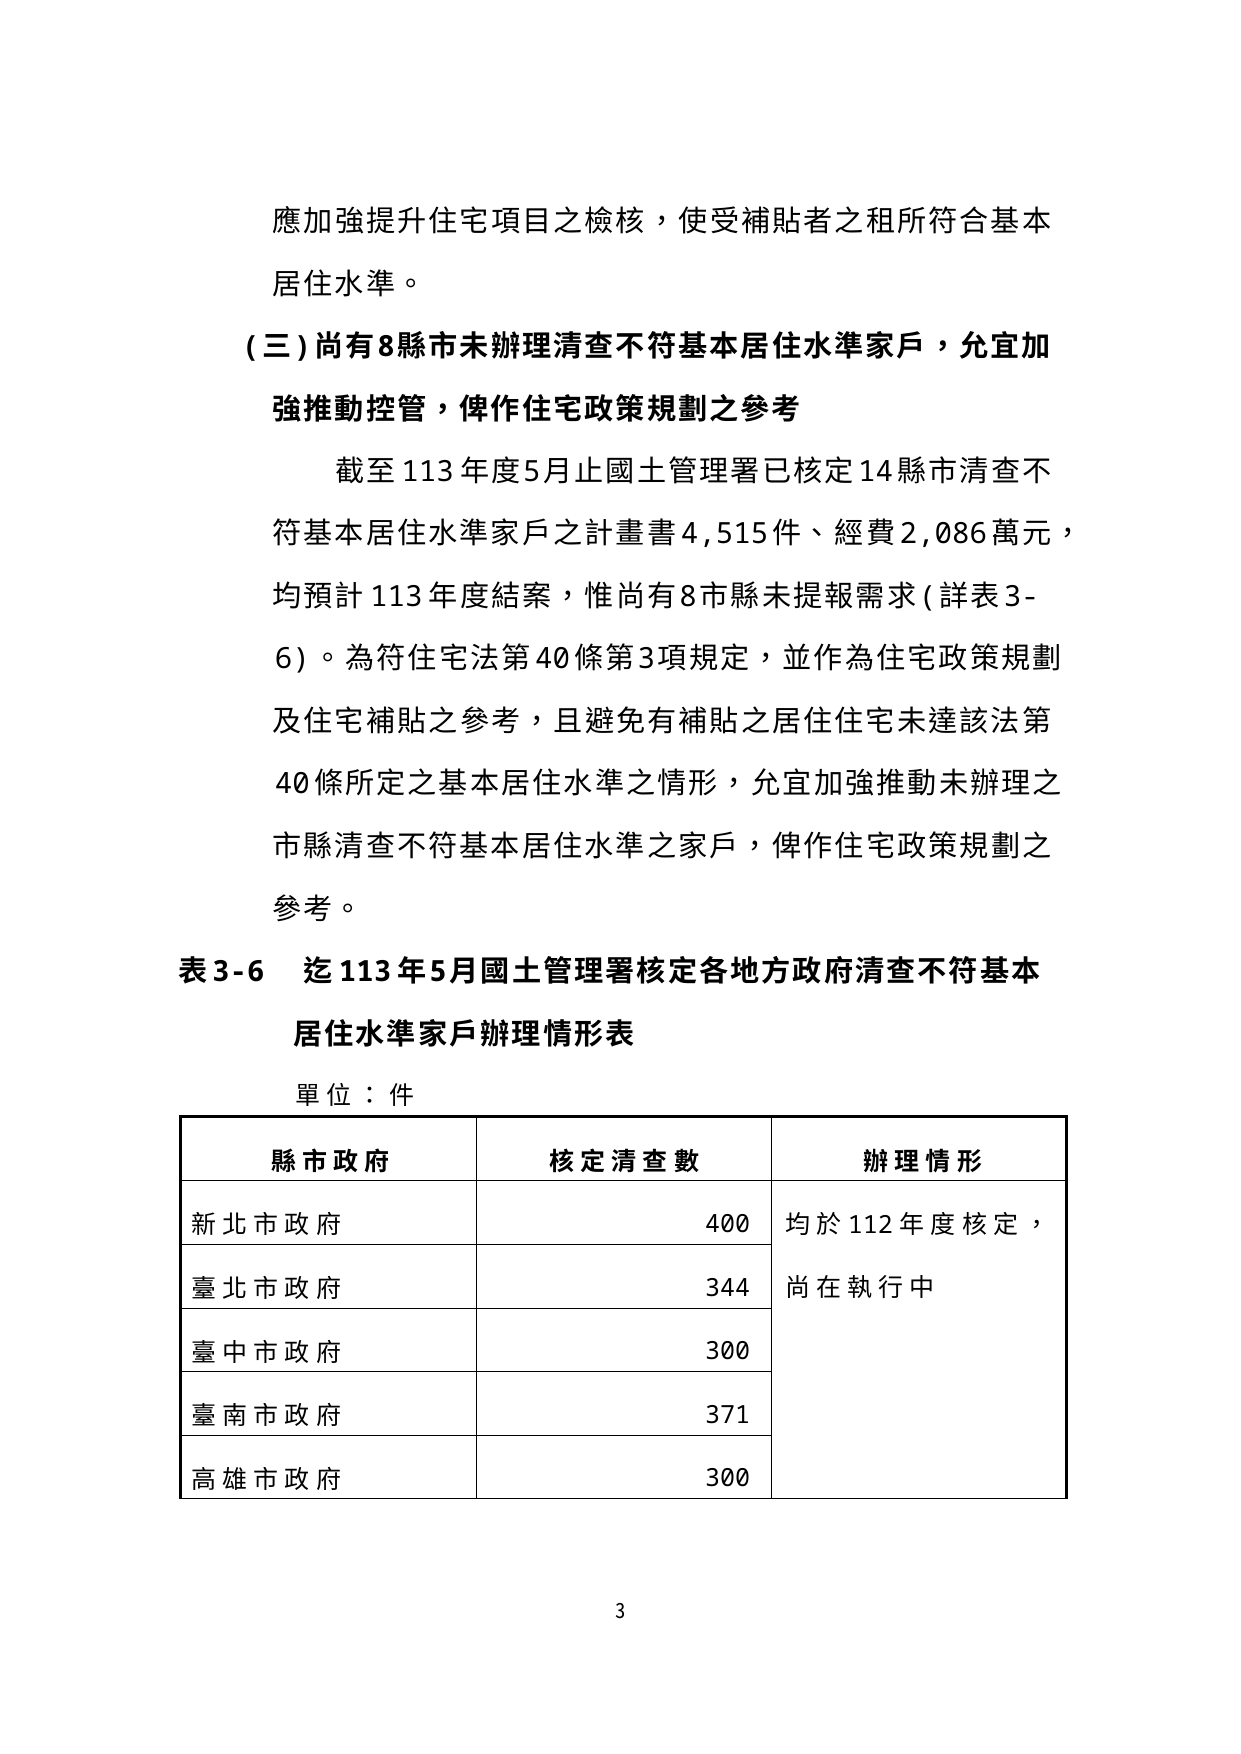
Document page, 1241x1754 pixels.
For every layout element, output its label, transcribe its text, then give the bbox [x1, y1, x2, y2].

table_cell 高雄市政府 [182, 1436, 476, 1498]
table_header 縣市政府 [182, 1118, 476, 1180]
table_cell 400 [477, 1181, 771, 1244]
text 截至113年度5月止國土管理署已核定14縣市清查不符基本居住水準家戶之計畫書4,515件、經費2,086萬元，均預計113年度結案，惟尚有8市縣未提報需求(詳表3-6)。為符住宅法第40條第3項規定，並作為住宅政策規劃及住宅補貼之參考，且避免有補貼之居住住宅未達該法第40條所定之基本居住水準之情形，允宜加強推動未辦理之市縣清查不符基本居住水準之家戶，俾作住宅政策規劃之參考。 [266, 427, 1063, 927]
table_cell 臺南市政府 [182, 1372, 476, 1434]
table_cell 371 [477, 1372, 771, 1434]
table_cell 臺北市政府 [182, 1245, 476, 1307]
table_cell 300 [477, 1436, 771, 1498]
table_header 核定清查數 [477, 1118, 771, 1180]
table_cell 新北市政府 [182, 1181, 476, 1244]
table_cell 344 [477, 1245, 771, 1307]
table_cell 300 [477, 1309, 771, 1371]
table_header 辦理情形 [772, 1118, 1065, 1180]
text 應加強提升住宅項目之檢核，使受補貼者之租所符合基本居住水準。 [266, 177, 1063, 302]
text (三)尚有8縣市未辦理清查不符基本居住水準家戶，允宜加強推動控管，俾作住宅政策規劃之參考 [236, 302, 1063, 427]
text 表3-6 迄113年5月國土管理署核定各地方政府清查不符基本居住水準家戶辦理情形表 單位：件 [177, 927, 1063, 1115]
table_cell 臺中市政府 [182, 1309, 476, 1371]
table_cell 均於112年度核定，尚在執行中 [772, 1181, 1065, 1498]
